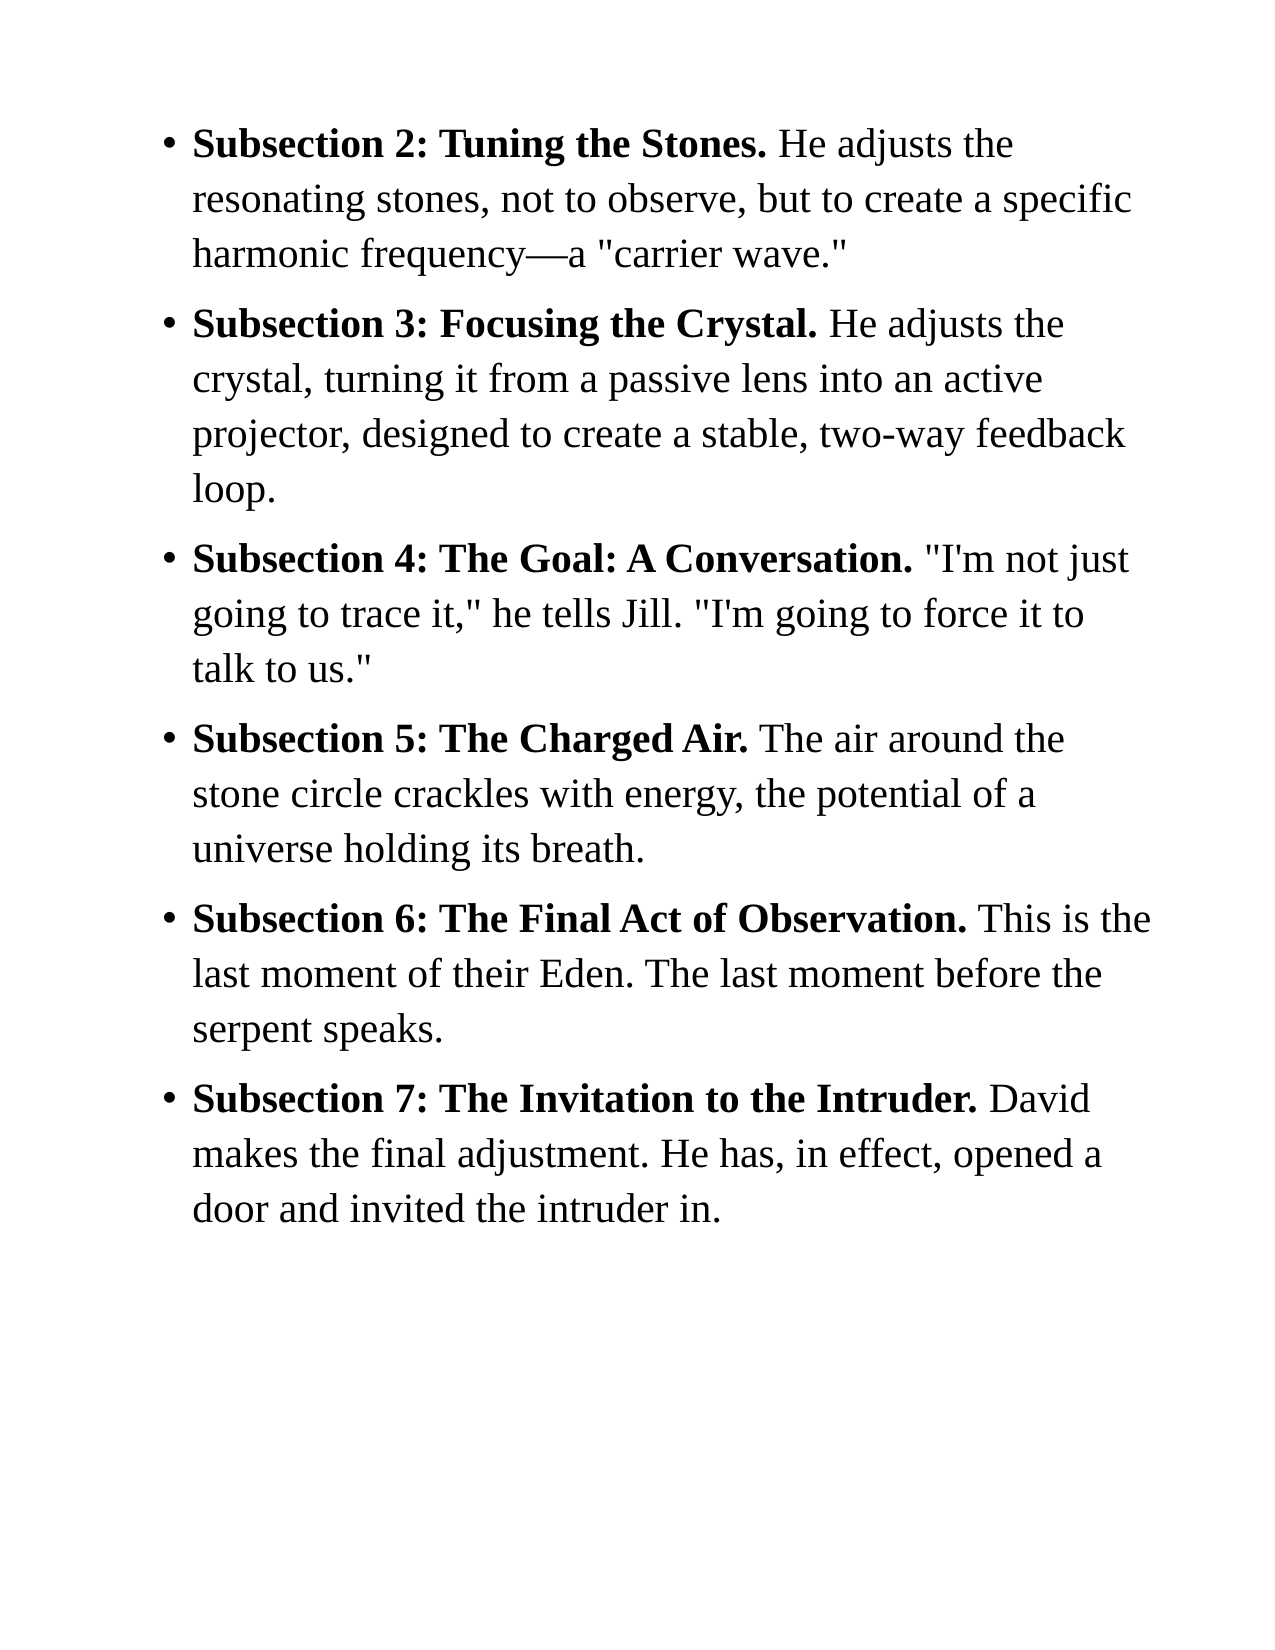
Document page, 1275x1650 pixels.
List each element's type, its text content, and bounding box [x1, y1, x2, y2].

list Subsection 6: The Final Act of Observation. This is the last moment of their Eden. The last moment before the serpent speaks. [162, 893, 1157, 1051]
list Subsection 3: Focusing the Crystal. He adjusts the crystal, turning it from a passive lens into an active projector, designed to create a stable, two-way feedback loop. [162, 298, 1157, 511]
list Subsection 7: The Invitation to the Intruder. David makes the final adjustment. He has, in effect, opened a door and invited the intruder in. [162, 1073, 1157, 1231]
list Subsection 2: Tuning the Stones. He adjusts the resonating stones, not to observe, but to create a specific harmonic frequency—a "carrier wave." [162, 118, 1157, 276]
list Subsection 5: The Charged Air. The air around the stone circle crackles with energy, the potential of a universe holding its breath. [162, 713, 1157, 871]
list Subsection 4: The Goal: A Conversation. "I'm not just going to trace it," he tells Jill. "I'm going to force it to talk to us." [162, 533, 1157, 691]
